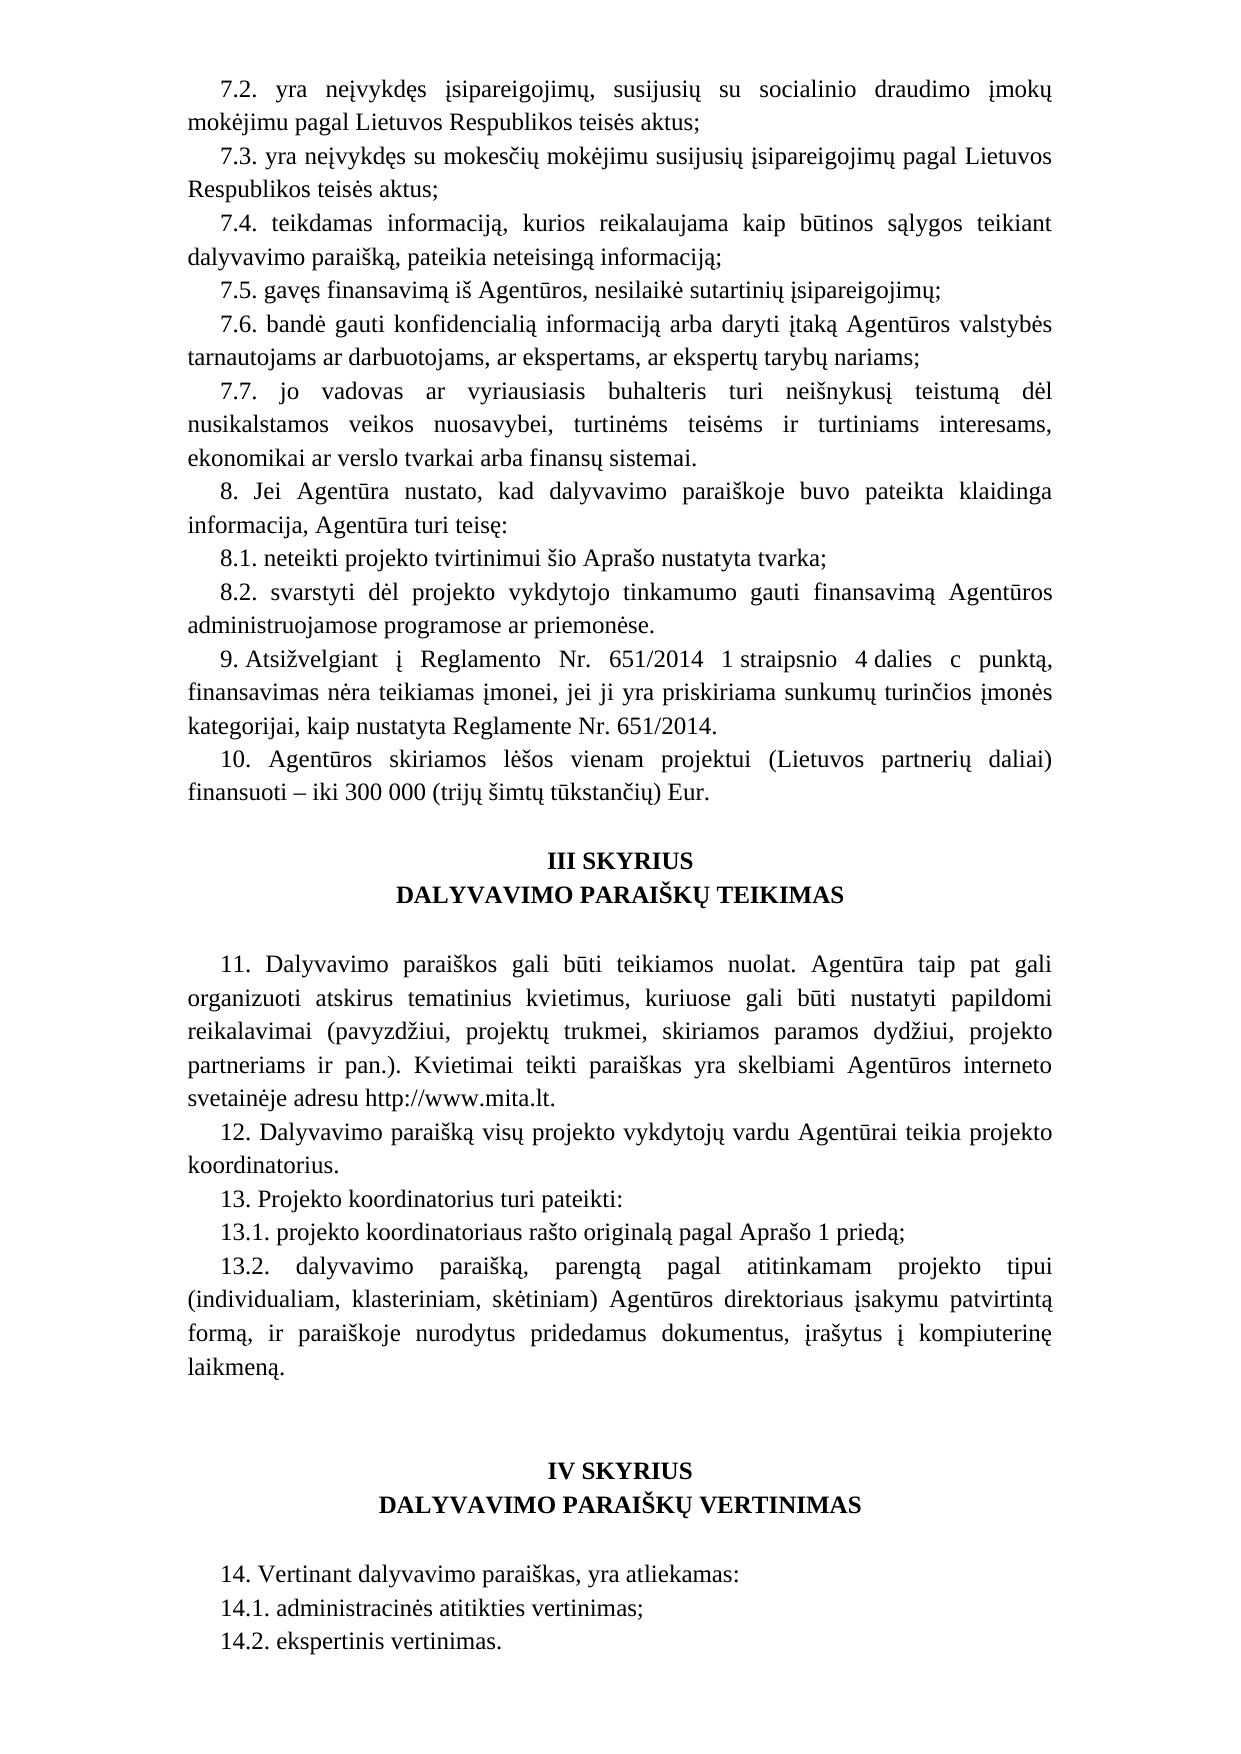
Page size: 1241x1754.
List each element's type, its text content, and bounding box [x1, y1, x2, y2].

text 11. Dalyvavimo paraiškos gali būti teikiamos nuolat. Agentūra taip pat gali organizuoti atskirus tematinius kvietimus, kuriuose gali būti nustatyti papildomi reikalavimai (pavyzdžiui, projektų trukmei, skiriamos paramos dydžiui, projekto partneriams ir pan.). Kvietimai teikti paraiškas yra skelbiami Agentūros interneto svetainėje adresu http://www.mita.lt. [187, 949, 1053, 1112]
text 8.1. neteikti projekto tvirtinimui šio Aprašo nustatyta tvarka; [187, 543, 1053, 572]
text 7.5. gavęs finansavimą iš Agentūros, nesilaikė sutartinių įsipareigojimų; [187, 275, 1053, 304]
text 8. Jei Agentūra nustato, kad dalyvavimo paraiškoje buvo pateikta klaidinga informacija, Agentūra turi teisę: [187, 476, 1053, 539]
text 12. Dalyvavimo paraišką visų projekto vykdytojų vardu Agentūrai teikia projekto koordinatorius. [187, 1117, 1053, 1179]
text 14.1. administracinės atitikties vertinimas; [187, 1593, 1053, 1621]
text 13.1. projekto koordinatoriaus rašto originalą pagal Aprašo 1 priedą; [187, 1217, 1053, 1246]
text 14. Vertinant dalyvavimo paraiškas, yra atliekamas: [187, 1559, 1053, 1588]
text III SKYRIUS [187, 846, 1053, 875]
text 7.4. teikdamas informaciją, kurios reikalaujama kaip būtinos sąlygos teikiant dalyvavimo paraišką, pateikia neteisingą informaciją; [187, 208, 1053, 270]
text 8.2. svarstyti dėl projekto vykdytojo tinkamumo gauti finansavimą Agentūros administruojamose programose ar priemonėse. [187, 577, 1053, 639]
text 13.2. dalyvavimo paraišką, parengtą pagal atitinkamam projekto tipui (individualiam, klasteriniam, skėtiniam) Agentūros direktoriaus įsakymu patvirtintą formą, ir paraiškoje nurodytus pridedamus dokumentus, įrašytus į kompiuterinę laikmeną. [187, 1251, 1053, 1380]
text DALYVAVIMO PARAIŠKŲ VERTINIMAS [187, 1490, 1053, 1519]
text 7.6. bandė gauti konfidencialią informaciją arba daryti įtaką Agentūros valstybės tarnautojams ar darbuotojams, ar ekspertams, ar ekspertų tarybų nariams; [187, 309, 1053, 371]
text 7.3. yra neįvykdęs su mokesčių mokėjimu susijusių įsipareigojimų pagal Lietuvos Respublikos teisės aktus; [187, 141, 1053, 203]
text DALYVAVIMO PARAIŠKŲ TEIKIMas [187, 880, 1053, 909]
text 10. Agentūros skiriamos lėšos vienam projektui (Lietuvos partnerių daliai) finansuoti – iki 300 000 (trijų šimtų tūkstančių) Eur. [187, 744, 1053, 806]
text 7.2. yra neįvykdęs įsipareigojimų, susijusių su socialinio draudimo įmokų mokėjimu pagal Lietuvos Respublikos teisės aktus; [187, 74, 1053, 136]
text IV SKYRIUS [187, 1456, 1053, 1485]
text 7.7. jo vadovas ar vyriausiasis buhalteris turi neišnykusį teistumą dėl nusikalstamos veikos nuosavybei, turtinėms teisėms ir turtiniams interesams, ekonomikai ar verslo tvarkai arba finansų sistemai. [187, 376, 1053, 472]
text 14.2. ekspertinis vertinimas. [187, 1626, 1053, 1655]
text 9. Atsižvelgiant į Reglamento Nr. 651/2014 1 straipsnio 4 dalies c punktą, finansavimas nėra teikiamas įmonei, jei ji yra priskiriama sunkumų turinčios įmonės kategorijai, kaip nustatyta Reglamente Nr. 651/2014. [187, 644, 1053, 739]
text 13. Projekto koordinatorius turi pateikti: [187, 1184, 1053, 1213]
